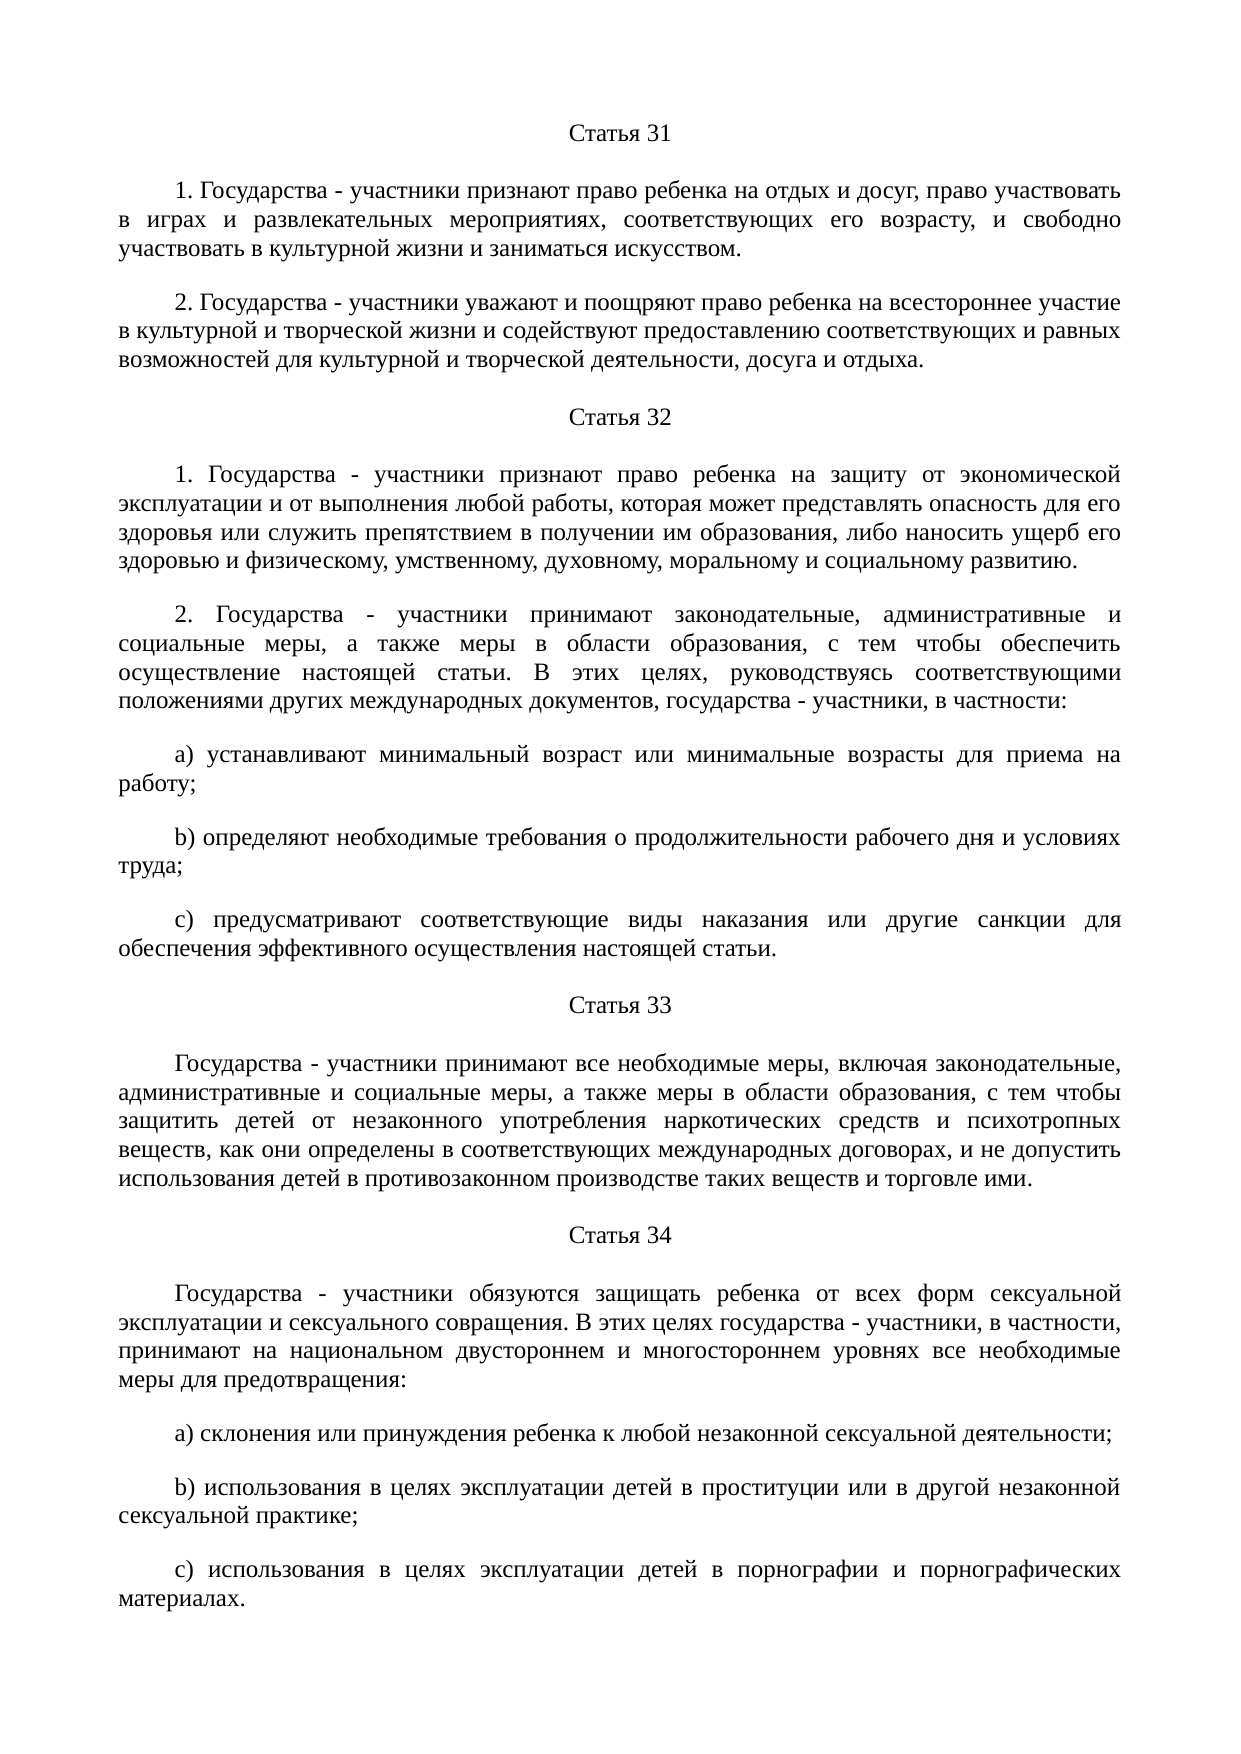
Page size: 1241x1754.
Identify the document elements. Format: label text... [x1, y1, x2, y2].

text a) склонения или принуждения ребенка к любой незаконной сексуальной деятельности; [118, 1418, 1122, 1447]
text Статья 33 [118, 991, 1122, 1019]
text Статья 31 [118, 118, 1122, 147]
text Статья 32 [118, 402, 1122, 431]
text c) предусматривают соответствующие виды наказания или другие санкции для обеспечения эффективного осуществления настоящей статьи. [118, 904, 1122, 962]
text 1. Государства - участники признают право ребенка на защиту от экономической эксплуатации и от выполнения любой работы, которая может представлять опасность для его здоровья или служить препятствием в получении им образования, либо наносить ущерб его здоровью и физическому, умственному, духовному, моральному и социальному развитию. [118, 459, 1122, 574]
text Статья 34 [118, 1221, 1122, 1249]
text 2. Государства - участники принимают законодательные, административные и социальные меры, а также меры в области образования, с тем чтобы обеспечить осуществление настоящей статьи. В этих целях, руководствуясь соответствующими положениями других международных документов, государства - участники, в частности: [118, 599, 1122, 714]
text a) устанавливают минимальный возраст или минимальные возрасты для приема на работу; [118, 739, 1122, 797]
text 1. Государства - участники признают право ребенка на отдых и досуг, право участвовать в играх и развлекательных мероприятиях, соответствующих его возрасту, и свободно участвовать в культурной жизни и заниматься искусством. [118, 176, 1122, 262]
text b) определяют необходимые требования о продолжительности рабочего дня и условиях труда; [118, 822, 1122, 879]
text Государства - участники обязуются защищать ребенка от всех форм сексуальной эксплуатации и сексуального совращения. В этих целях государства - участники, в частности, принимают на национальном двустороннем и многостороннем уровнях все необходимые меры для предотвращения: [118, 1278, 1122, 1393]
text 2. Государства - участники уважают и поощряют право ребенка на всестороннее участие в культурной и творческой жизни и содействуют предоставлению соответствующих и равных возможностей для культурной и творческой деятельности, досуга и отдыха. [118, 287, 1122, 373]
text b) использования в целях эксплуатации детей в проституции или в другой незаконной сексуальной практике; [118, 1472, 1122, 1529]
text Государства - участники принимают все необходимые меры, включая законодательные, административные и социальные меры, а также меры в области образования, с тем чтобы защитить детей от незаконного употребления наркотических средств и психотропных веществ, как они определены в соответствующих международных договорах, и не допустить использования детей в противозаконном производстве таких веществ и торговле ими. [118, 1048, 1122, 1192]
text c) использования в целях эксплуатации детей в порнографии и порнографических материалах. [118, 1554, 1122, 1612]
